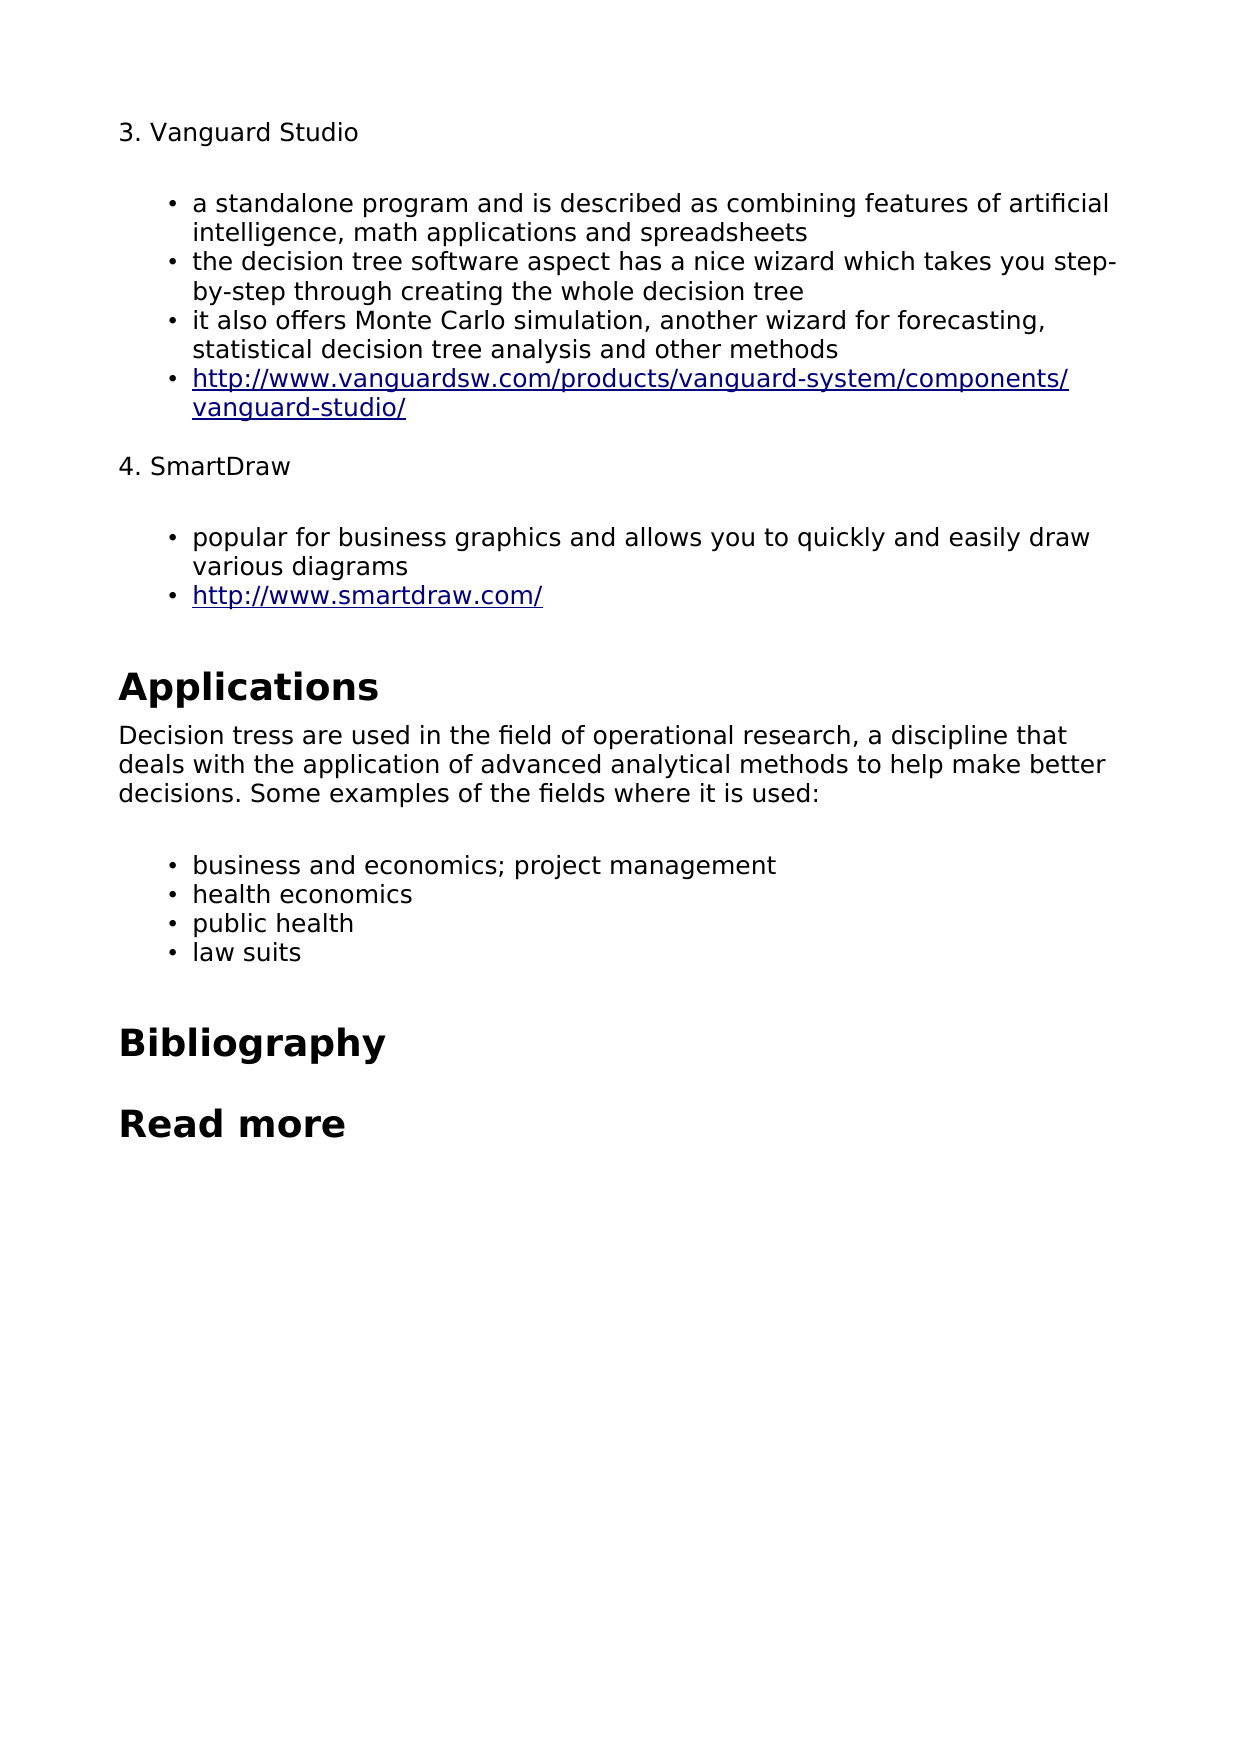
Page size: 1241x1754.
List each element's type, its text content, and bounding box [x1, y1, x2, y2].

text 3. Vanguard Studio [118, 118, 1122, 147]
text Decision tress are used in the field of operational research, a discipline that deals with the application of advanced analytical methods to help make better decisions. Some examples of the fields where it is used: [118, 721, 1122, 809]
list business and economics; project management [177, 851, 1122, 880]
list public health [177, 909, 1122, 938]
subtitle Read more [118, 1103, 1122, 1147]
subtitle Applications [118, 665, 1122, 709]
list popular for business graphics and allows you to quickly and easily draw various diagrams [177, 523, 1122, 582]
list http://www.smartdraw.com/ [177, 582, 1122, 611]
list http://www.vanguardsw.com/products/vanguard-system/components/vanguard-studio/ [177, 364, 1122, 423]
list the decision tree software aspect has a nice wizard which takes you step-by-step through creating the whole decision tree [177, 248, 1122, 306]
list health economics [177, 880, 1122, 909]
subtitle Bibliography [118, 1022, 1122, 1066]
list law suits [177, 938, 1122, 967]
list a standalone program and is described as combining features of artificial intelligence, math applications and spreadsheets [177, 189, 1122, 248]
list it also offers Monte Carlo simulation, another wizard for forecasting, statistical decision tree analysis and other methods [177, 306, 1122, 364]
text 4. SmartDraw [118, 452, 1122, 481]
